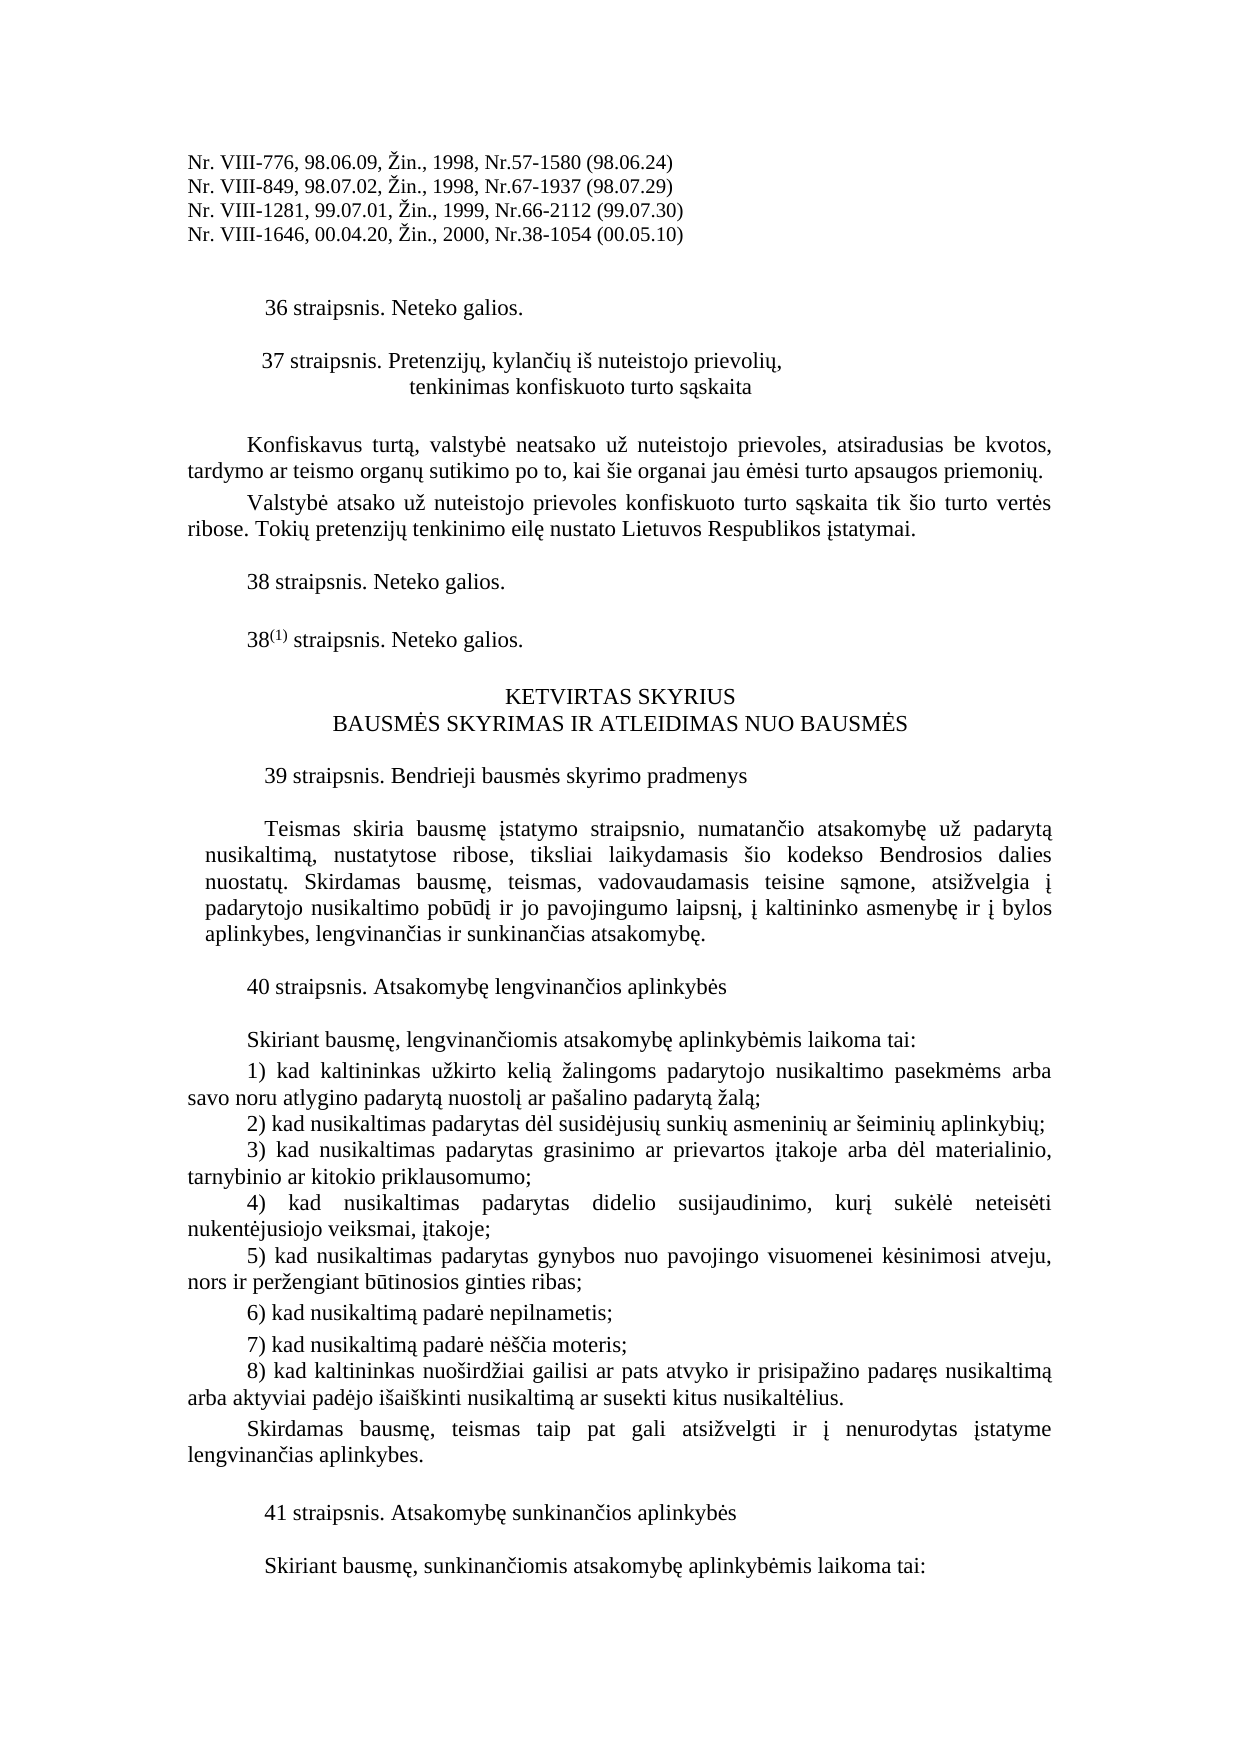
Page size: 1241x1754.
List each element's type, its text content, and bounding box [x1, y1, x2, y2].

text Nr. VIII-1646, 00.04.20, Žin., 2000, Nr.38-1054 (00.05.10) [187, 222, 1053, 246]
text 8) kad kaltininkas nuoširdžiai gailisi ar pats atvyko ir prisipažino padaręs nusikaltimą arba aktyviai padėjo išaiškinti nusikaltimą ar susekti kitus nusikaltėlius. [187, 1357, 1053, 1410]
text 6) kad nusikaltimą padarė nepilnametis; [208, 1299, 1053, 1326]
text 1) kad kaltininkas užkirto kelią žalingoms padarytojo nusikaltimo pasekmėms arba savo noru atlygino padarytą nuostolį ar pašalino padarytą žalą; [187, 1057, 1053, 1110]
text Teismas skiria bausmę įstatymo straipsnio, numatančio atsakomybę už padarytą nusikaltimą, nustatytose ribose, tiksliai laikydamasis šio kodekso Bendrosios dalies nuostatų. Skirdamas bausmę, teismas, vadovaudamasis teisine sąmone, atsižvelgia į padarytojo nusikaltimo pobūdį ir jo pavojingumo laipsnį, į kaltininko asmenybę ir į bylos aplinkybes, lengvinančias ir sunkinančias atsakomybę. [205, 815, 1053, 947]
text BAUSMĖS SKYRIMAS IR ATLEIDIMAS NUO BAUSMĖS [187, 710, 1053, 736]
text Skirdamas bausmę, teismas taip pat gali atsižvelgti ir į nenurodytas įstatyme lengvinančias aplinkybes. [187, 1415, 1053, 1468]
text 36 straipsnis. Neteko galios. [205, 294, 1053, 321]
text Nr. VIII-776, 98.06.09, Žin., 1998, Nr.57-1580 (98.06.24) [187, 150, 1053, 174]
text Nr. VIII-1281, 99.07.01, Žin., 1999, Nr.66-2112 (99.07.30) [187, 198, 1053, 222]
text 2) kad nusikaltimas padarytas dėl susidėjusių sunkių asmeninių ar šeiminių aplinkybių; [187, 1110, 1053, 1136]
text 4) kad nusikaltimas padarytas didelio susijaudinimo, kurį sukėlė neteisėti nukentėjusiojo veiksmai, įtakoje; [187, 1189, 1053, 1242]
text Konfiskavus turtą, valstybė neatsako už nuteistojo prievoles, atsiradusias be kvotos, tardymo ar teismo organų sutikimo po to, kai šie organai jau ėmėsi turto apsaugos priemonių. [187, 431, 1053, 484]
text 38(1) straipsnis. Neteko galios. [187, 626, 1053, 652]
text 3) kad nusikaltimas padarytas grasinimo ar prievartos įtakoje arba dėl materialinio, tarnybinio ar kitokio priklausomumo; [187, 1136, 1053, 1189]
text 41 straipsnis. Atsakomybę sunkinančios aplinkybės [205, 1499, 1053, 1525]
text Valstybė atsako už nuteistojo prievoles konfiskuoto turto sąskaita tik šio turto vertės ribose. Tokių pretenzijų tenkinimo eilę nustato Lietuvos Respublikos įstatymai. [187, 489, 1053, 542]
text 40 straipsnis. Atsakomybę lengvinančios aplinkybės [187, 973, 1053, 999]
text Skiriant bausmę, sunkinančiomis atsakomybę aplinkybėmis laikoma tai: [205, 1552, 1053, 1578]
text 38 straipsnis. Neteko galios. [208, 568, 1053, 594]
text 37 straipsnis. Pretenzijų, kylančių iš nuteistojo prievolių, [261, 347, 1053, 373]
text Nr. VIII-849, 98.07.02, Žin., 1998, Nr.67-1937 (98.07.29) [187, 174, 1053, 198]
text 7) kad nusikaltimą padarė nėščia moteris; [208, 1331, 1053, 1357]
text tenkinimas konfiskuoto turto sąskaita [261, 373, 1053, 400]
text 5) kad nusikaltimas padarytas gynybos nuo pavojingo visuomenei kėsinimosi atveju, nors ir peržengiant būtinosios ginties ribas; [187, 1242, 1053, 1294]
text 39 straipsnis. Bendrieji bausmės skyrimo pradmenys [205, 762, 1053, 789]
text KETVIRTAS SKYRIUS [187, 683, 1053, 710]
text Skiriant bausmę, lengvinančiomis atsakomybę aplinkybėmis laikoma tai: [187, 1026, 1053, 1052]
